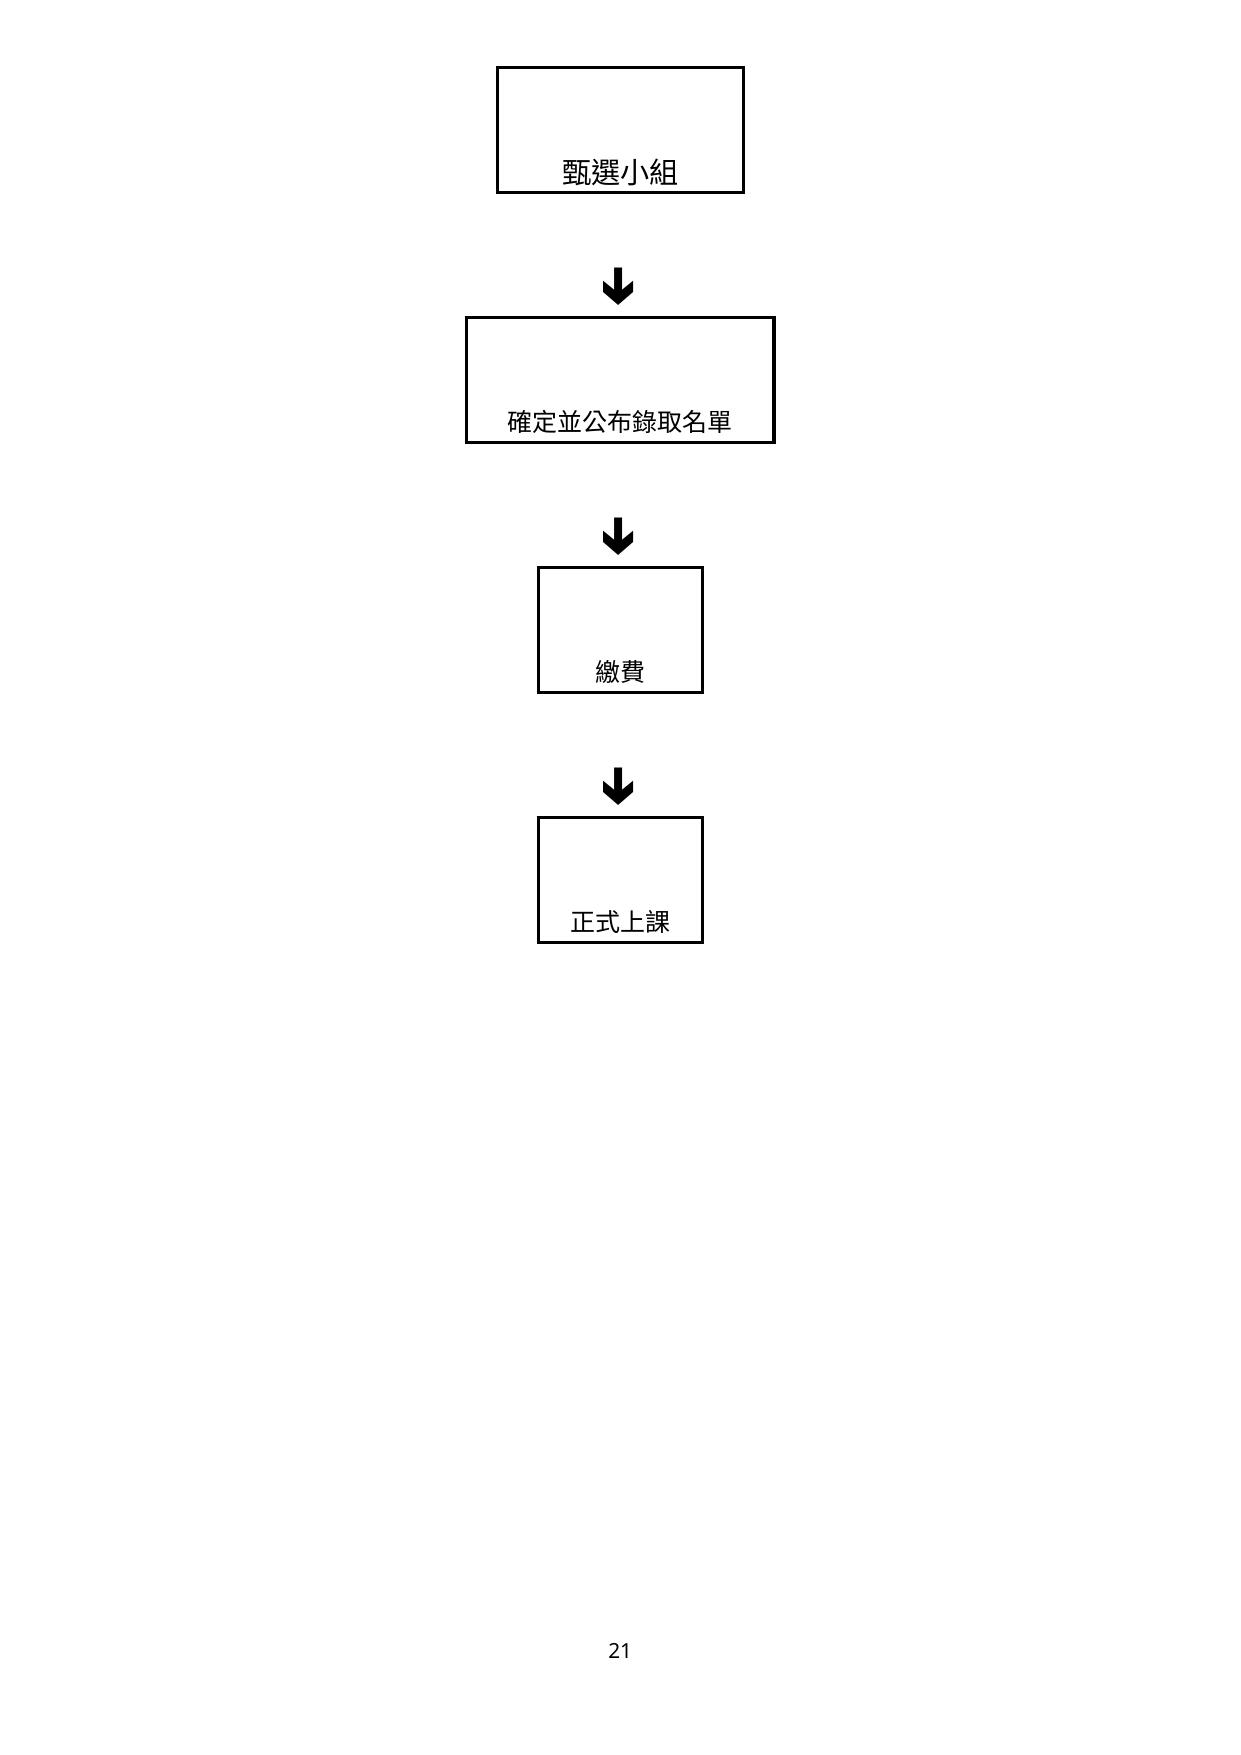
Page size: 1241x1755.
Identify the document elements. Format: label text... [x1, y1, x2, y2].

table_cell [373, 316, 381, 441]
table_cell [990, 191, 1031, 316]
table_cell [169, 191, 209, 316]
table_cell [908, 566, 948, 691]
table_cell [825, 566, 895, 691]
table_cell [745, 66, 784, 191]
table_cell [825, 66, 895, 191]
table_cell [895, 816, 907, 941]
table_cell [291, 316, 332, 441]
table_cell 繳費 [540, 569, 701, 691]
table_cell [169, 316, 209, 441]
table_cell [776, 316, 825, 441]
table_cell 確定並公布錄取名單 [468, 319, 772, 441]
table_cell [373, 816, 381, 941]
table_cell [210, 566, 250, 691]
table_cell [743, 816, 784, 941]
table_cell [210, 816, 250, 941]
table_cell [456, 191, 497, 316]
table_cell [250, 191, 291, 316]
table_cell [1031, 816, 1072, 941]
table_cell [169, 66, 209, 191]
table_cell [949, 566, 989, 691]
table_cell [949, 316, 989, 441]
table_cell [250, 816, 291, 941]
table_cell [381, 316, 465, 441]
table_cell [895, 66, 907, 191]
table_cell [456, 566, 497, 691]
table_cell [169, 816, 209, 941]
table_cell [373, 66, 381, 191]
table_cell [210, 66, 250, 191]
table_cell  [497, 194, 743, 316]
table_cell [949, 66, 989, 191]
table_cell [784, 66, 825, 191]
table_cell [825, 316, 895, 441]
table_cell [497, 566, 537, 691]
table_cell [990, 66, 1031, 191]
table_cell [784, 566, 825, 691]
table_cell [456, 816, 497, 941]
table_cell  [169, 691, 1072, 816]
table_cell [210, 191, 250, 316]
table_cell [784, 191, 825, 316]
table_cell [497, 816, 537, 941]
table_cell [908, 816, 948, 941]
table_cell [381, 816, 456, 941]
table_cell [1031, 191, 1072, 316]
table_cell [743, 191, 784, 316]
table_cell [381, 66, 456, 191]
table_cell [169, 566, 209, 691]
table_cell [332, 816, 373, 941]
table_cell [381, 566, 456, 691]
table_cell [895, 316, 907, 441]
table_cell 甄選小組 [499, 69, 742, 191]
table_cell [291, 191, 332, 316]
table_cell  [169, 441, 1072, 566]
table_cell [895, 566, 907, 691]
table_cell [895, 191, 907, 316]
table_cell [949, 191, 989, 316]
table_cell [250, 66, 291, 191]
table_cell [1031, 566, 1072, 691]
table_cell [210, 316, 250, 441]
table_cell [990, 566, 1031, 691]
table_cell [743, 566, 784, 691]
table_cell [1031, 316, 1072, 441]
table_cell [784, 816, 825, 941]
table_cell [704, 816, 743, 941]
table_cell [291, 816, 332, 941]
table_cell [250, 566, 291, 691]
table_cell [949, 816, 989, 941]
table_cell [332, 316, 373, 441]
table_cell [908, 316, 948, 441]
table_cell [825, 191, 895, 316]
table_cell 正式上課 [540, 819, 701, 941]
table_cell [908, 191, 948, 316]
table_cell [250, 316, 291, 441]
table_cell [825, 816, 895, 941]
table_cell [990, 816, 1031, 941]
table_cell [291, 566, 332, 691]
table_cell [373, 191, 381, 316]
table_cell [332, 66, 373, 191]
table_cell [456, 66, 496, 191]
table_cell [373, 566, 381, 691]
table_cell [381, 191, 456, 316]
table_cell [291, 66, 332, 191]
table_cell [990, 316, 1031, 441]
table_cell [1031, 66, 1072, 191]
table_cell [908, 66, 948, 191]
table_cell [704, 566, 743, 691]
table_cell [332, 191, 373, 316]
table_cell [332, 566, 373, 691]
